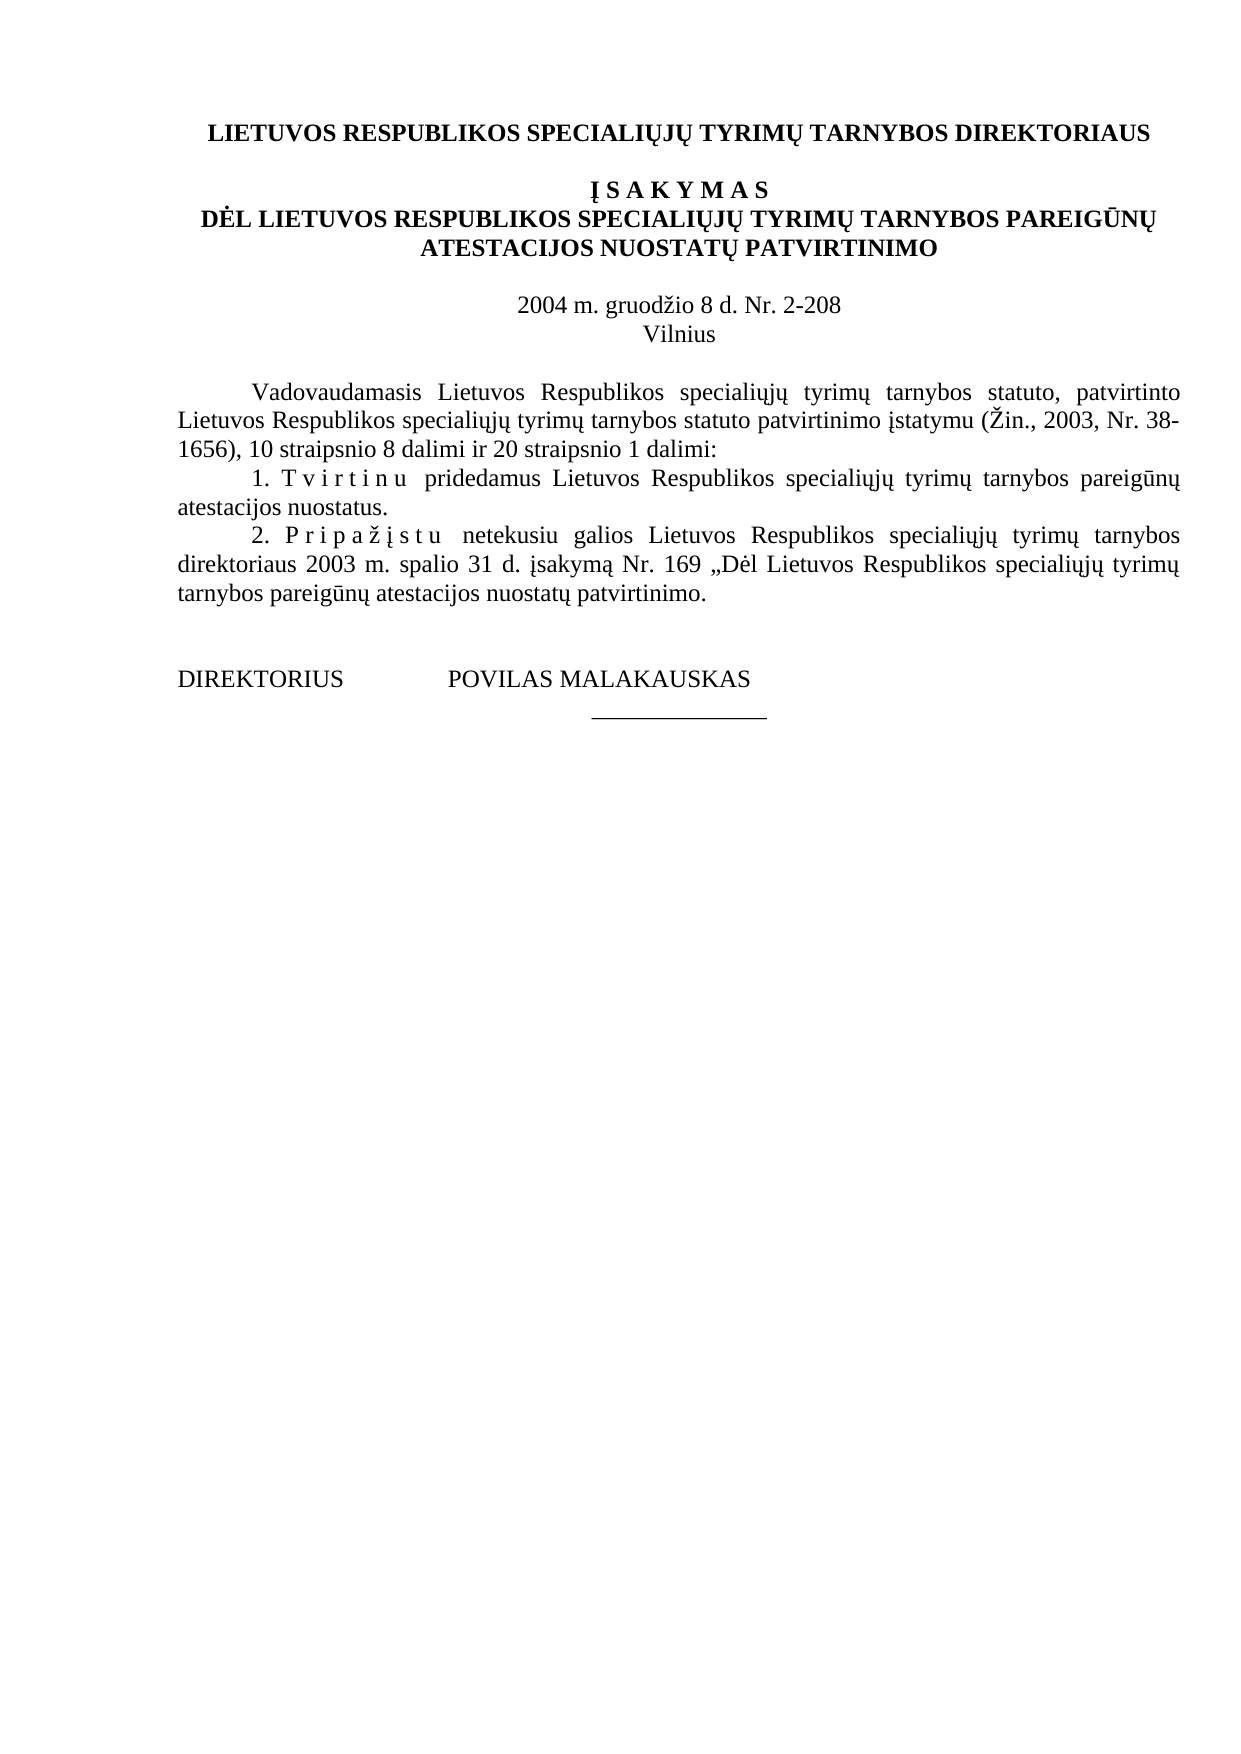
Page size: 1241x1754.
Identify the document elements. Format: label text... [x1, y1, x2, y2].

text DIREKTORIUS POVILAS MALAKAUSKAS [177, 664, 1181, 693]
text DĖL LIETUVOS RESPUBLIKOS SPECIALIŲJŲ TYRIMŲ TARNYBOS PAREIGŪNŲ ATESTACIJOS NUOSTATŲ PATVIRTINIMO [177, 204, 1181, 262]
text ______________ [177, 693, 1181, 722]
text 2004 m. gruodžio 8 d. Nr. 2-208 [177, 291, 1181, 319]
text 2. Pripažįstu netekusiu galios Lietuvos Respublikos specialiųjų tyrimų tarnybos direktoriaus 2003 m. spalio 31 d. įsakymą Nr. 169 „Dėl Lietuvos Respublikos specialiųjų tyrimų tarnybos pareigūnų atestacijos nuostatų patvirtinimo. [177, 521, 1181, 607]
text Vadovaudamasis Lietuvos Respublikos specialiųjų tyrimų tarnybos statuto, patvirtinto Lietuvos Respublikos specialiųjų tyrimų tarnybos statuto patvirtinimo įstatymu (Žin., 2003, Nr. 38-1656), 10 straipsnio 8 dalimi ir 20 straipsnio 1 dalimi: [177, 377, 1181, 463]
text Į S A K Y M A S [177, 176, 1181, 204]
text Vilnius [177, 319, 1181, 348]
text LIETUVOS RESPUBLIKOS SPECIALIŲJŲ TYRIMŲ TARNYBOS DIREKTORIAUS [177, 118, 1181, 147]
text 1. Tvirtinu pridedamus Lietuvos Respublikos specialiųjų tyrimų tarnybos pareigūnų atestacijos nuostatus. [177, 463, 1181, 521]
